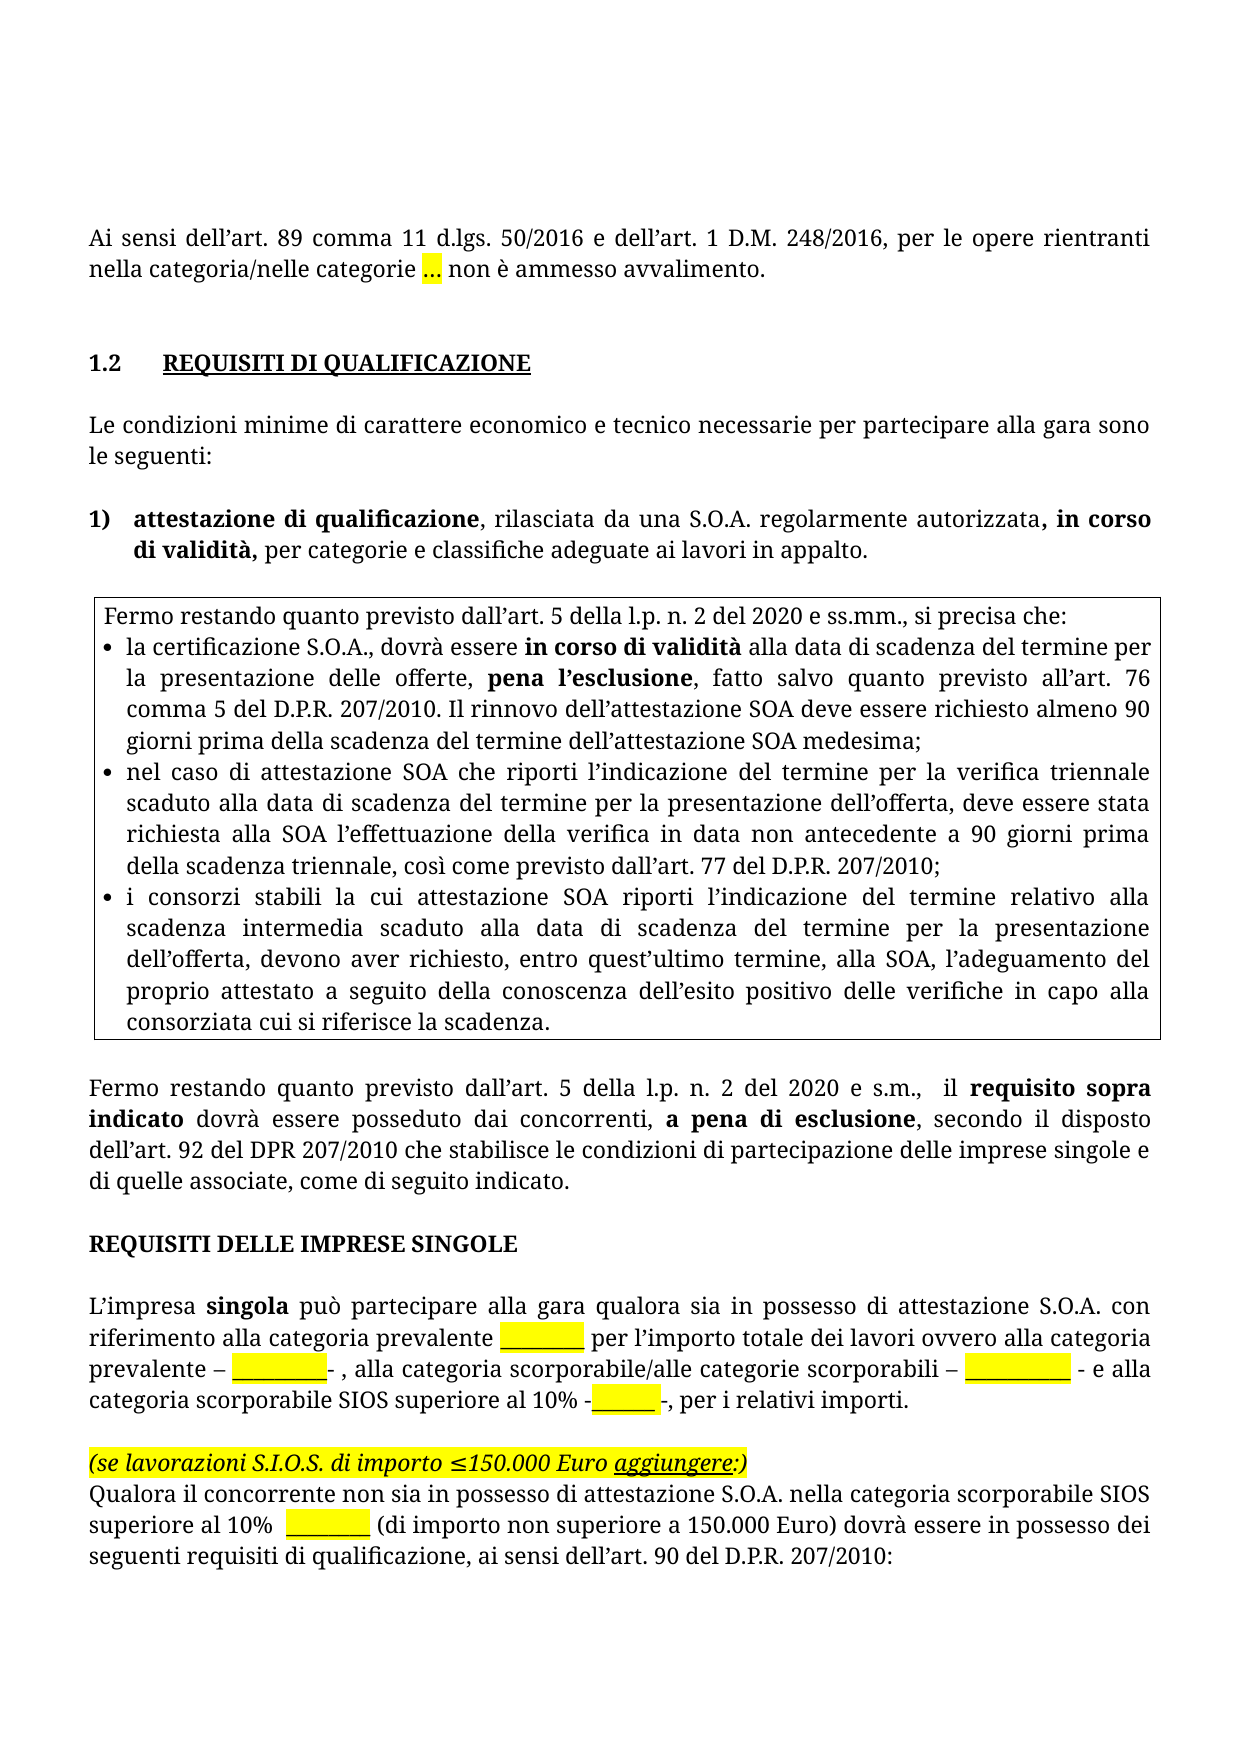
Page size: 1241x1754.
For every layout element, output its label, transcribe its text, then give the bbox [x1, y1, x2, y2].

text Qualora il concorrente non sia in possesso di attestazione S.O.A. nella categoria scorporabile SIOS superiore al 10% ________ (di importo non superiore a 150.000 Euro) dovrà essere in possesso dei seguenti requisiti di qualificazione, ai sensi dell’art. 90 del D.P.R. 207/2010: [89, 1478, 1152, 1572]
text Fermo restando quanto previsto dall’art. 5 della l.p. n. 2 del 2020 e ss.mm., si precisa che: [95, 598, 1160, 628]
text REQUISITI DELLE IMPRESE SINGOLE [89, 1228, 1152, 1259]
list nel caso di attestazione SOA che riporti l’indicazione del termine per la verifica triennale scaduto alla data di scadenza del termine per la presentazione dell’offerta, deve essere stata richiesta alla SOA l’effettuazione della verifica in data non antecedente a 90 giorni prima della scadenza triennale, così come previsto dall’art. 77 del D.P.R. 207/2010; [95, 753, 1160, 878]
text Fermo restando quanto previsto dall’art. 5 della l.p. n. 2 del 2020 e s.m., il requisito sopra indicato dovrà essere posseduto dai concorrenti, a pena di esclusione, secondo il disposto dell’art. 92 del DPR 207/2010 che stabilisce le condizioni di partecipazione delle imprese singole e di quelle associate, come di seguito indicato. [89, 1072, 1152, 1197]
text Le condizioni minime di carattere economico e tecnico necessarie per partecipare alla gara sono le seguenti: [89, 409, 1152, 472]
text L’impresa singola può partecipare alla gara qualora sia in possesso di attestazione S.O.A. con riferimento alla categoria prevalente ________ per l’importo totale dei lavori ovvero alla categoria prevalente – _________- , alla categoria scorporabile/alle categorie scorporabili – __________ - e alla categoria scorporabile SIOS superiore al 10% -______ -, per i relativi importi. [89, 1290, 1152, 1415]
text (se lavorazioni S.I.O.S. di importo ≤150.000 Euro aggiungere:) [89, 1447, 1152, 1478]
list i consorzi stabili la cui attestazione SOA riporti l’indicazione del termine relativo alla scadenza intermedia scaduto alla data di scadenza del termine per la presentazione dell’offerta, devono aver richiesto, entro quest’ultimo termine, alla SOA, l’adeguamento del proprio attestato a seguito della conoscenza dell’esito positivo delle verifiche in capo alla consorziata cui si riferisce la scadenza. [95, 878, 1160, 1039]
text 1) attestazione di qualificazione, rilasciata da una S.O.A. regolarmente autorizzata, in corso di validità, per categorie e classifiche adeguate ai lavori in appalto. [89, 503, 1152, 565]
text Ai sensi dell’art. 89 comma 11 d.lgs. 50/2016 e dell’art. 1 D.M. 248/2016, per le opere rientranti nella categoria/nelle categorie … non è ammesso avvalimento. [89, 222, 1152, 284]
text 1.2 REQUISITI DI QUALIFICAZIONE [89, 347, 1152, 378]
list la certificazione S.O.A., dovrà essere in corso di validità alla data di scadenza del termine per la presentazione delle offerte, pena l’esclusione, fatto salvo quanto previsto all’art. 76 comma 5 del D.P.R. 207/2010. Il rinnovo dell’attestazione SOA deve essere richiesto almeno 90 giorni prima della scadenza del termine dell’attestazione SOA medesima; [95, 628, 1160, 753]
